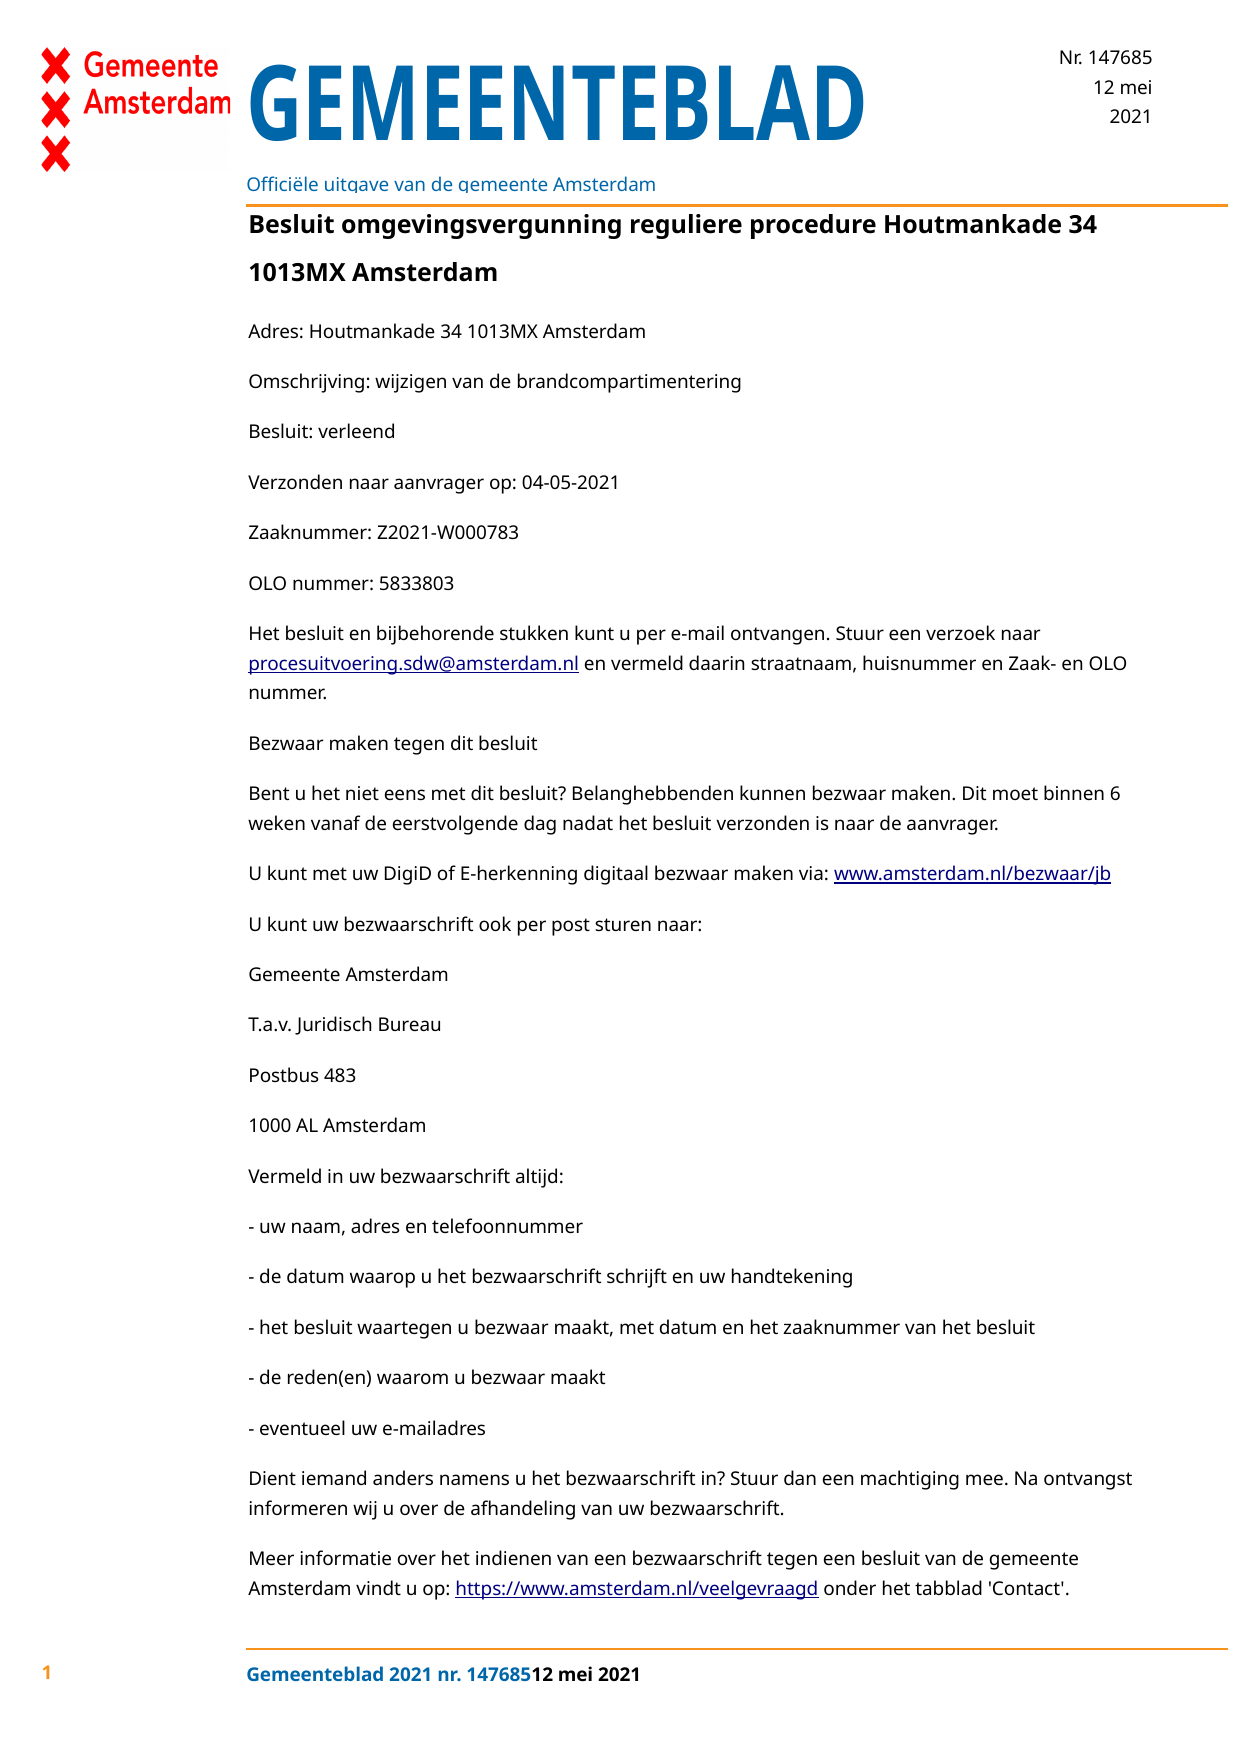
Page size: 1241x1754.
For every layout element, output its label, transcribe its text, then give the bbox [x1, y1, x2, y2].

text Omschrijving: wijzigen van de brandcompartimentering [248, 368, 1152, 394]
picture [41, 47, 231, 172]
text - uw naam, adres en telefoonnummer [248, 1213, 1152, 1239]
text Het besluit en bijbehorende stukken kunt u per e-mail ontvangen. Stuur een verzoek naar procesuitvoering.sdw@amsterdam.nl en vermeld daarin straatnaam, huisnummer en Zaak- en OLO nummer. [248, 620, 1152, 705]
text Postbus 483 [248, 1062, 1152, 1088]
text Adres: Houtmankade 34 1013MX Amsterdam [248, 318, 1152, 344]
text Vermeld in uw bezwaarschrift altijd: [248, 1163, 1152, 1189]
text - eventueel uw e-mailadres [248, 1415, 1152, 1441]
text U kunt uw bezwaarschrift ook per post sturen naar: [248, 911, 1152, 937]
text Meer informatie over het indienen van een bezwaarschrift tegen een besluit van de gemeente Amsterdam vindt u op: https://www.amsterdam.nl/veelgevraagd onder het tabblad 'Contact'. [248, 1545, 1152, 1601]
text - de reden(en) waarom u bezwaar maakt [248, 1364, 1152, 1390]
text Gemeente Amsterdam [248, 961, 1152, 987]
text Bezwaar maken tegen dit besluit [248, 730, 1152, 756]
text OLO nummer: 5833803 [248, 570, 1152, 596]
text Verzonden naar aanvrager op: 04-05-2021 [248, 469, 1152, 495]
text - de datum waarop u het bezwaarschrift schrijft en uw handtekening [248, 1264, 1152, 1289]
text 1000 AL Amsterdam [248, 1112, 1152, 1138]
text Dient iemand anders namens u het bezwaarschrift in? Stuur dan een machtiging mee. Na ontvangst informeren wij u over de afhandeling van uw bezwaarschrift. [248, 1465, 1152, 1521]
text T.a.v. Juridisch Bureau [248, 1012, 1152, 1037]
text U kunt met uw DigiD of E-herkenning digitaal bezwaar maken via: www.amsterdam.nl/bezwaar/jb [248, 860, 1152, 886]
text Zaaknummer: Z2021-W000783 [248, 519, 1152, 545]
text Besluit omgevingsvergunning reguliere procedure Houtmankade 34 1013MX Amsterdam [248, 207, 1152, 288]
text - het besluit waartegen u bezwaar maakt, met datum en het zaaknummer van het besluit [248, 1314, 1152, 1340]
text Bent u het niet eens met dit besluit? Belanghebbenden kunnen bezwaar maken. Dit moet binnen 6 weken vanaf de eerstvolgende dag nadat het besluit verzonden is naar de aanvrager. [248, 780, 1152, 836]
text Besluit: verleend [248, 419, 1152, 444]
